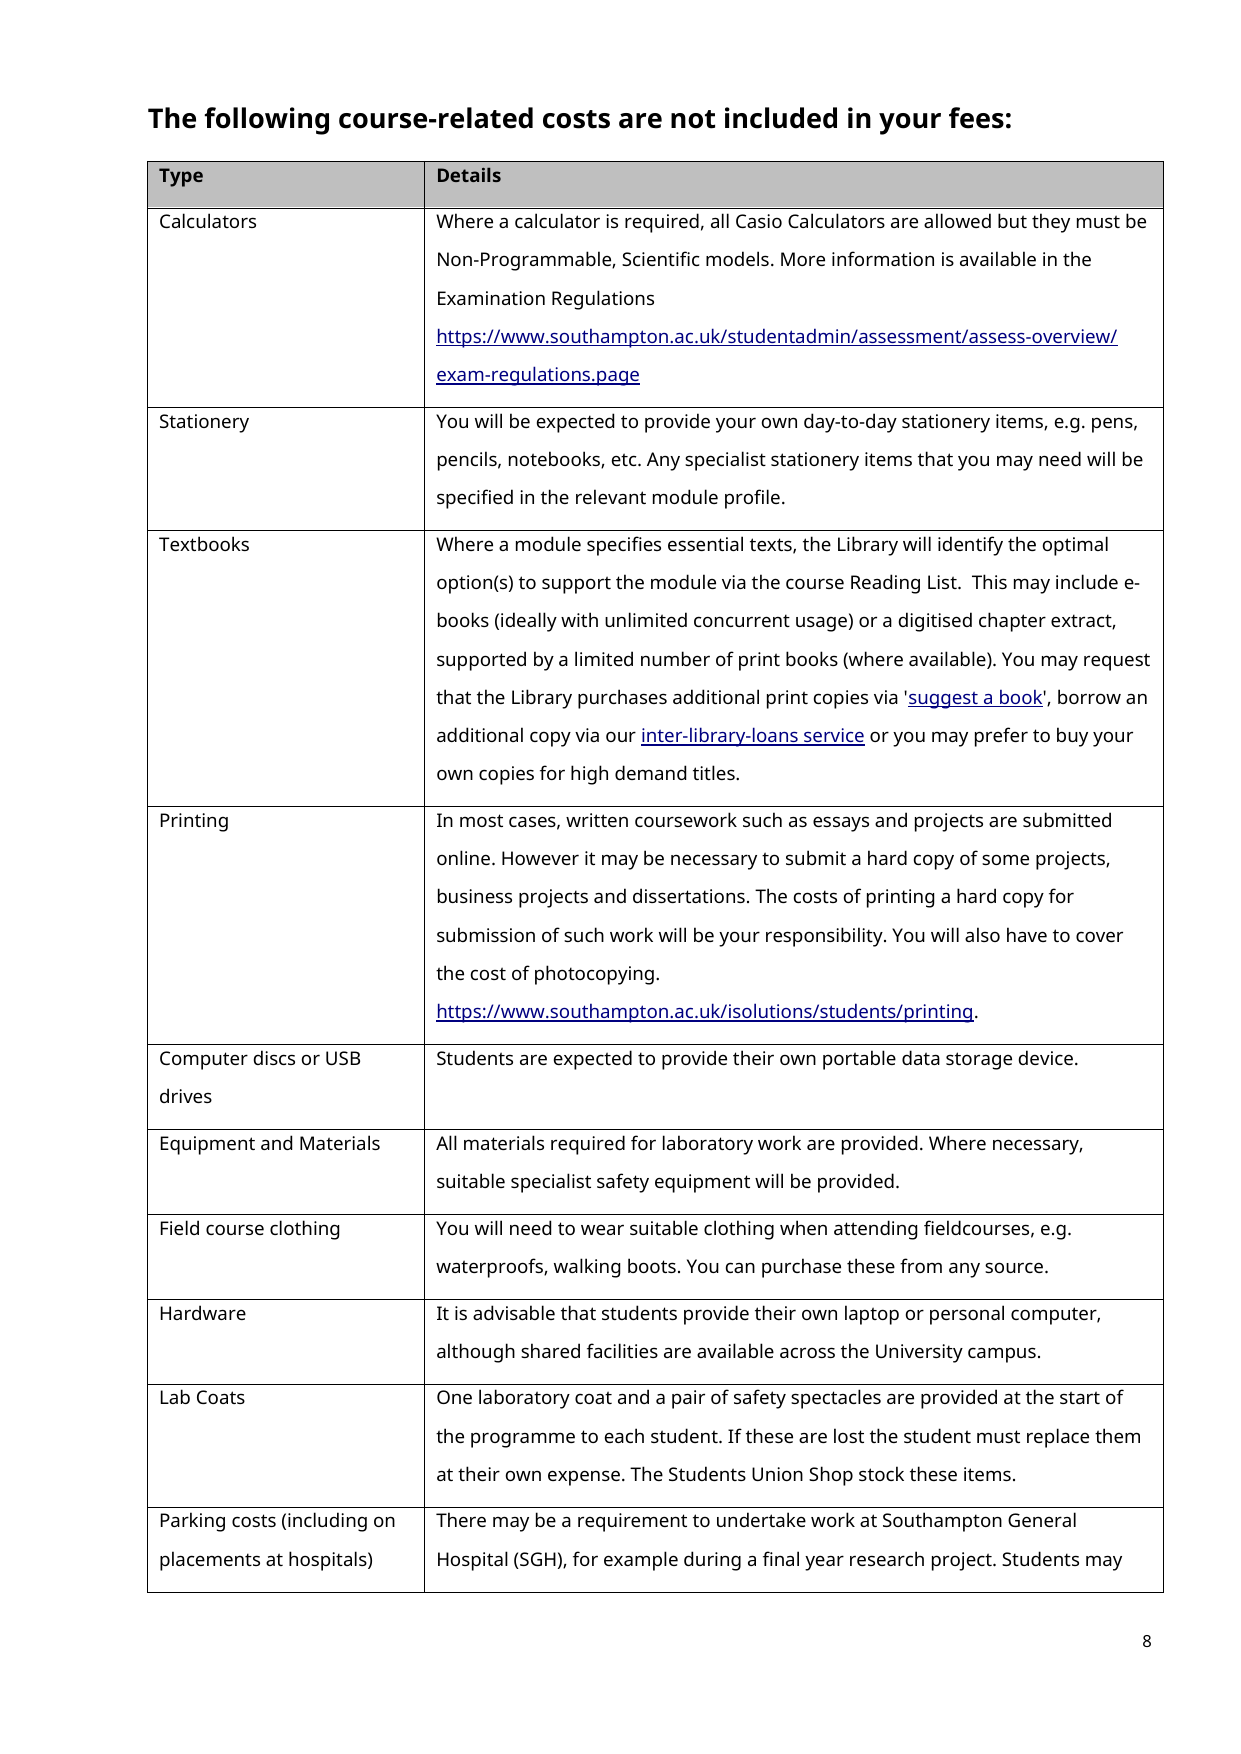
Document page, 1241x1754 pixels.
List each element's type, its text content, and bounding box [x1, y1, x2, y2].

table_header Type [148, 162, 424, 207]
table_cell Students are expected to provide their own portable data storage device. [425, 1045, 1163, 1129]
table_cell Field course clothing [148, 1215, 424, 1299]
table_cell Printing [148, 807, 424, 1044]
table_cell Hardware [148, 1300, 424, 1384]
subtitle The following course-related costs are not included in your fees: [148, 99, 1152, 136]
table_cell All materials required for laboratory work are provided. Where necessary, suitable specialist safety equipment will be provided. [425, 1130, 1163, 1214]
table_cell Lab Coats [148, 1385, 424, 1507]
table_cell Parking costs (including on placements at hospitals) [148, 1508, 424, 1592]
table_cell Where a calculator is required, all Casio Calculators are allowed but they must be Non-Programmable, Scientific models. More information is available in the Examination Regulations https://www.southampton.ac.uk/studentadmin/assessment/assess-overview/exam-regulations.page [425, 209, 1163, 407]
table_cell In most cases, written coursework such as essays and projects are submitted online. However it may be necessary to submit a hard copy of some projects, business projects and dissertations. The costs of printing a hard copy for submission of such work will be your responsibility. You will also have to cover the cost of photocopying. https://www.southampton.ac.uk/isolutions/students/printing. [425, 807, 1163, 1044]
table_cell Where a module specifies essential texts, the Library will identify the optimal option(s) to support the module via the course Reading List. This may include e-books (ideally with unlimited concurrent usage) or a digitised chapter extract, supported by a limited number of print books (where available). You may request that the Library purchases additional print copies via 'suggest a book', borrow an additional copy via our inter-library-loans service or you may prefer to buy your own copies for high demand titles. [425, 531, 1163, 806]
table_cell There may be a requirement to undertake work at Southampton General Hospital (SGH), for example during a final year research project. Students may [425, 1508, 1163, 1592]
table_cell Calculators [148, 209, 424, 407]
table_cell You will need to wear suitable clothing when attending fieldcourses, e.g. waterproofs, walking boots. You can purchase these from any source. [425, 1215, 1163, 1299]
table_cell One laboratory coat and a pair of safety spectacles are provided at the start of the programme to each student. If these are lost the student must replace them at their own expense. The Students Union Shop stock these items. [425, 1385, 1163, 1507]
table_cell Textbooks [148, 531, 424, 806]
table_header Details [425, 162, 1163, 207]
table_cell Computer discs or USB drives [148, 1045, 424, 1129]
table_cell You will be expected to provide your own day-to-day stationery items, e.g. pens, pencils, notebooks, etc. Any specialist stationery items that you may need will be specified in the relevant module profile. [425, 408, 1163, 530]
table_cell Stationery [148, 408, 424, 530]
table_cell It is advisable that students provide their own laptop or personal computer, although shared facilities are available across the University campus. [425, 1300, 1163, 1384]
table_cell Equipment and Materials [148, 1130, 424, 1214]
